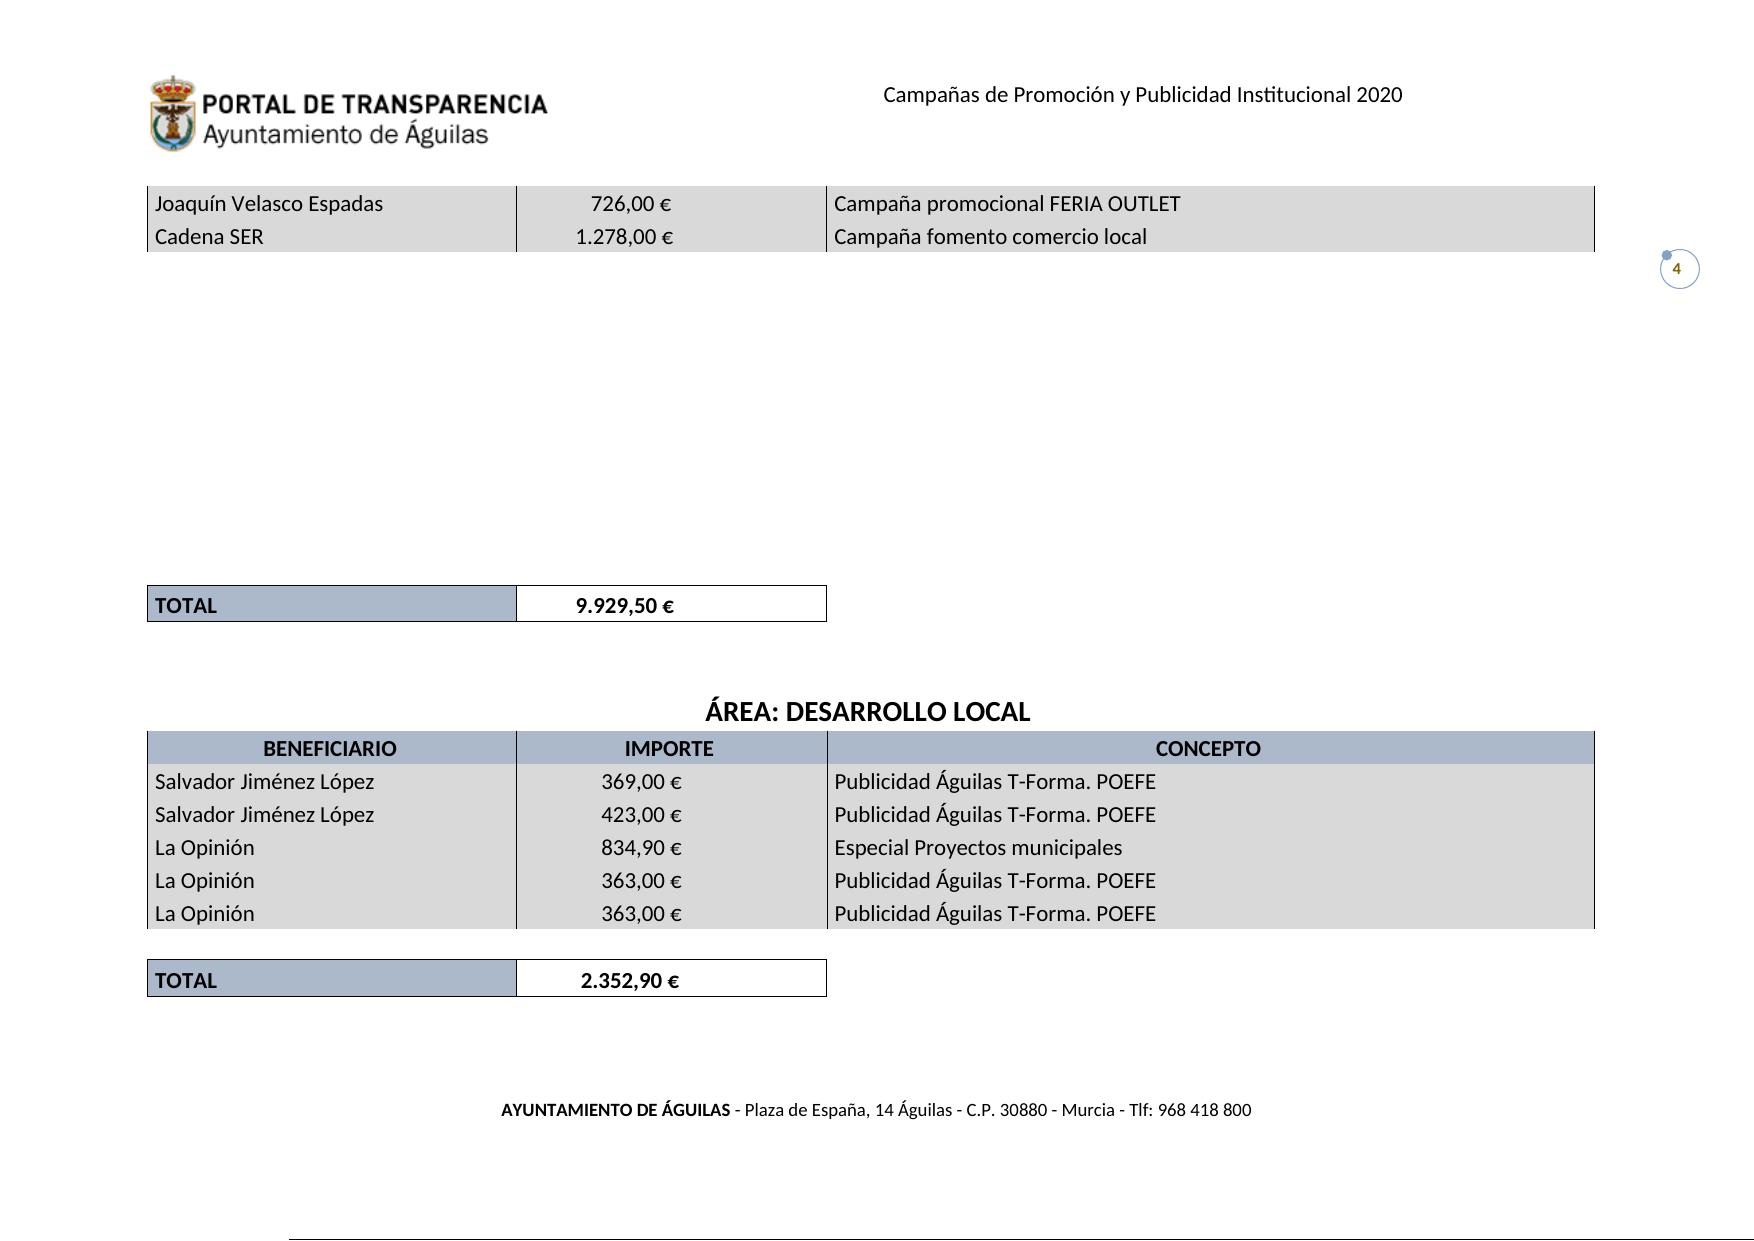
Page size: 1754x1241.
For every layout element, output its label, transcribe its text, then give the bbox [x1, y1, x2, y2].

table_header TOTAL [148, 586, 516, 621]
table_cell Publicidad Águilas T-Forma. POEFE [828, 863, 1594, 896]
table_cell 1.278,00 € [517, 219, 826, 252]
table_cell Campaña promocional FERIA OUTLET [827, 186, 1594, 219]
table_cell Publicidad Águilas T-Forma. POEFE [828, 896, 1594, 929]
table_cell La Opinión [148, 830, 516, 863]
table_cell Salvador Jiménez López [148, 764, 516, 797]
table_cell La Opinión [148, 896, 516, 929]
table_header 9.929,50 € [517, 586, 826, 621]
table_cell Publicidad Águilas T-Forma. POEFE [828, 797, 1594, 830]
subtitle ÁREA: DESARROLLO LOCAL [147, 693, 1595, 728]
table_cell 363,00 € [517, 863, 827, 896]
table_cell 363,00 € [517, 896, 827, 929]
table_header CONCEPTO [828, 731, 1594, 764]
table_header 2.352,90 € [517, 960, 826, 996]
table_cell 726,00 € [517, 186, 826, 219]
table_cell 369,00 € [517, 764, 827, 797]
table_cell 834,90 € [517, 830, 827, 863]
table_cell Salvador Jiménez López [148, 797, 516, 830]
table_cell La Opinión [148, 863, 516, 896]
table_cell Joaquín Velasco Espadas [148, 186, 516, 219]
table_header TOTAL [148, 960, 516, 996]
table_cell Cadena SER [148, 219, 516, 252]
table_cell Publicidad Águilas T-Forma. POEFE [828, 764, 1594, 797]
table_cell Especial Proyectos municipales [828, 830, 1594, 863]
text [148, 252, 1662, 280]
table_cell 423,00 € [517, 797, 827, 830]
text 4 [1662, 252, 1686, 280]
table_header BENEFICIARIO [148, 731, 516, 764]
table_header IMPORTE [517, 731, 827, 764]
table_cell Campaña fomento comercio local [827, 219, 1594, 252]
